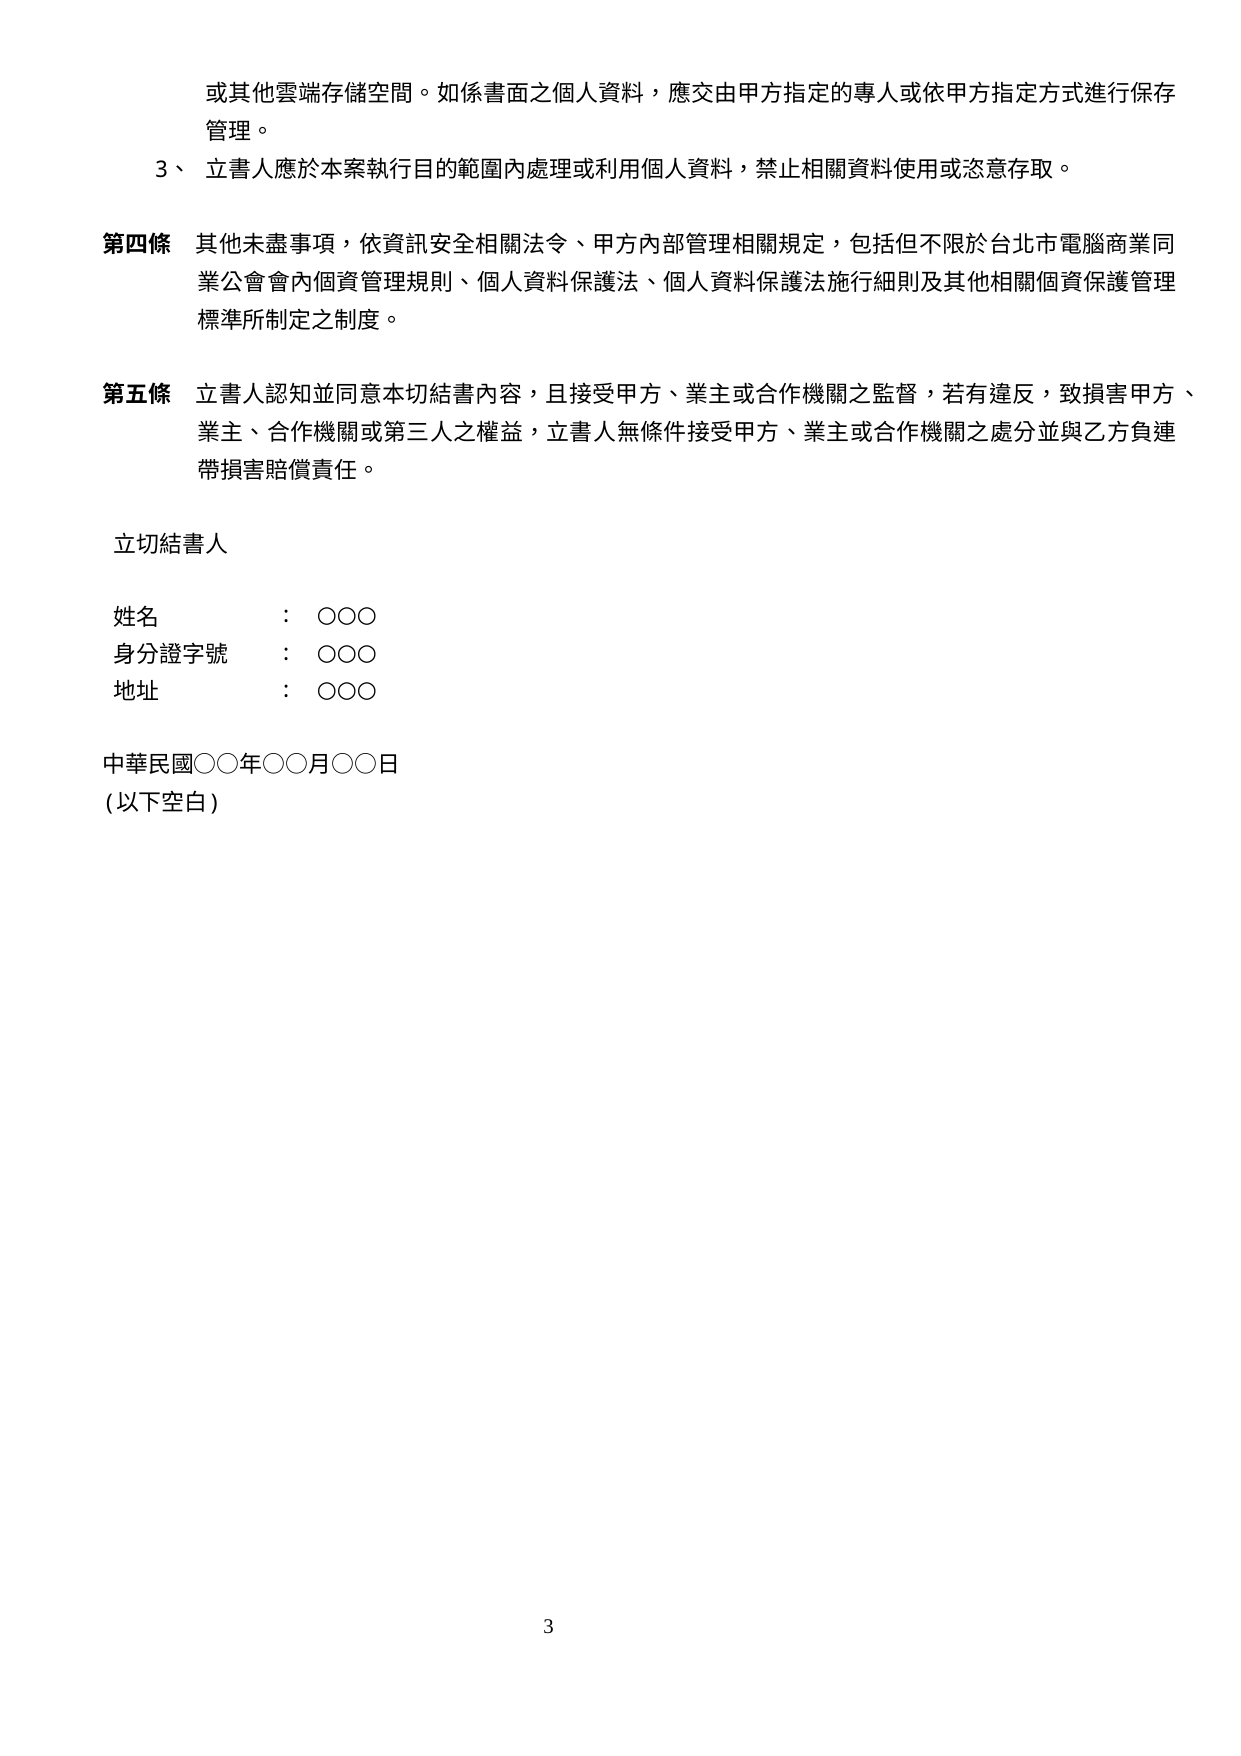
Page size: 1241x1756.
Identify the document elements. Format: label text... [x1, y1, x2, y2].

text (以下空白) [102, 784, 1178, 817]
table_cell : [271, 635, 305, 672]
table_cell 身分證字號 [102, 635, 271, 672]
table_cell : [271, 598, 305, 635]
table_header [271, 526, 305, 563]
list 立書人應於本案執行目的範圍內處理或利用個人資料，禁止相關資料使用或恣意存取。 [154, 151, 1178, 184]
text 第四條 其他未盡事項，依資訊安全相關法令、甲方內部管理相關規定，包括但不限於台北市電腦商業同業公會會內個資管理規則、個人資料保護法、個人資料保護法施行細則及其他相關個資保護管理標準所制定之制度。 [102, 226, 1178, 335]
table_cell 地址 [102, 673, 271, 709]
table_cell [271, 563, 305, 598]
table_cell [305, 563, 1074, 598]
table_cell 姓名 [102, 598, 271, 635]
table_cell ○○○ [305, 635, 1074, 672]
text 中華民國○○年○○月○○日 [102, 746, 1178, 779]
table_cell ○○○ [305, 673, 1074, 709]
table_cell : [271, 673, 305, 709]
table_header 立切結書人 [102, 526, 271, 563]
text 第五條 立書人認知並同意本切結書內容，且接受甲方、業主或合作機關之監督，若有違反，致損害甲方、業主、合作機關或第三人之權益，立書人無條件接受甲方、業主或合作機關之處分並與乙方負連帶損害賠償責任。 [102, 376, 1178, 485]
table_header [305, 526, 1074, 563]
table_cell [102, 563, 271, 598]
table_cell ○○○ [305, 598, 1074, 635]
list 或其他雲端存儲空間。如係書面之個人資料，應交由甲方指定的專人或依甲方指定方式進行保存管理。 [154, 75, 1178, 146]
